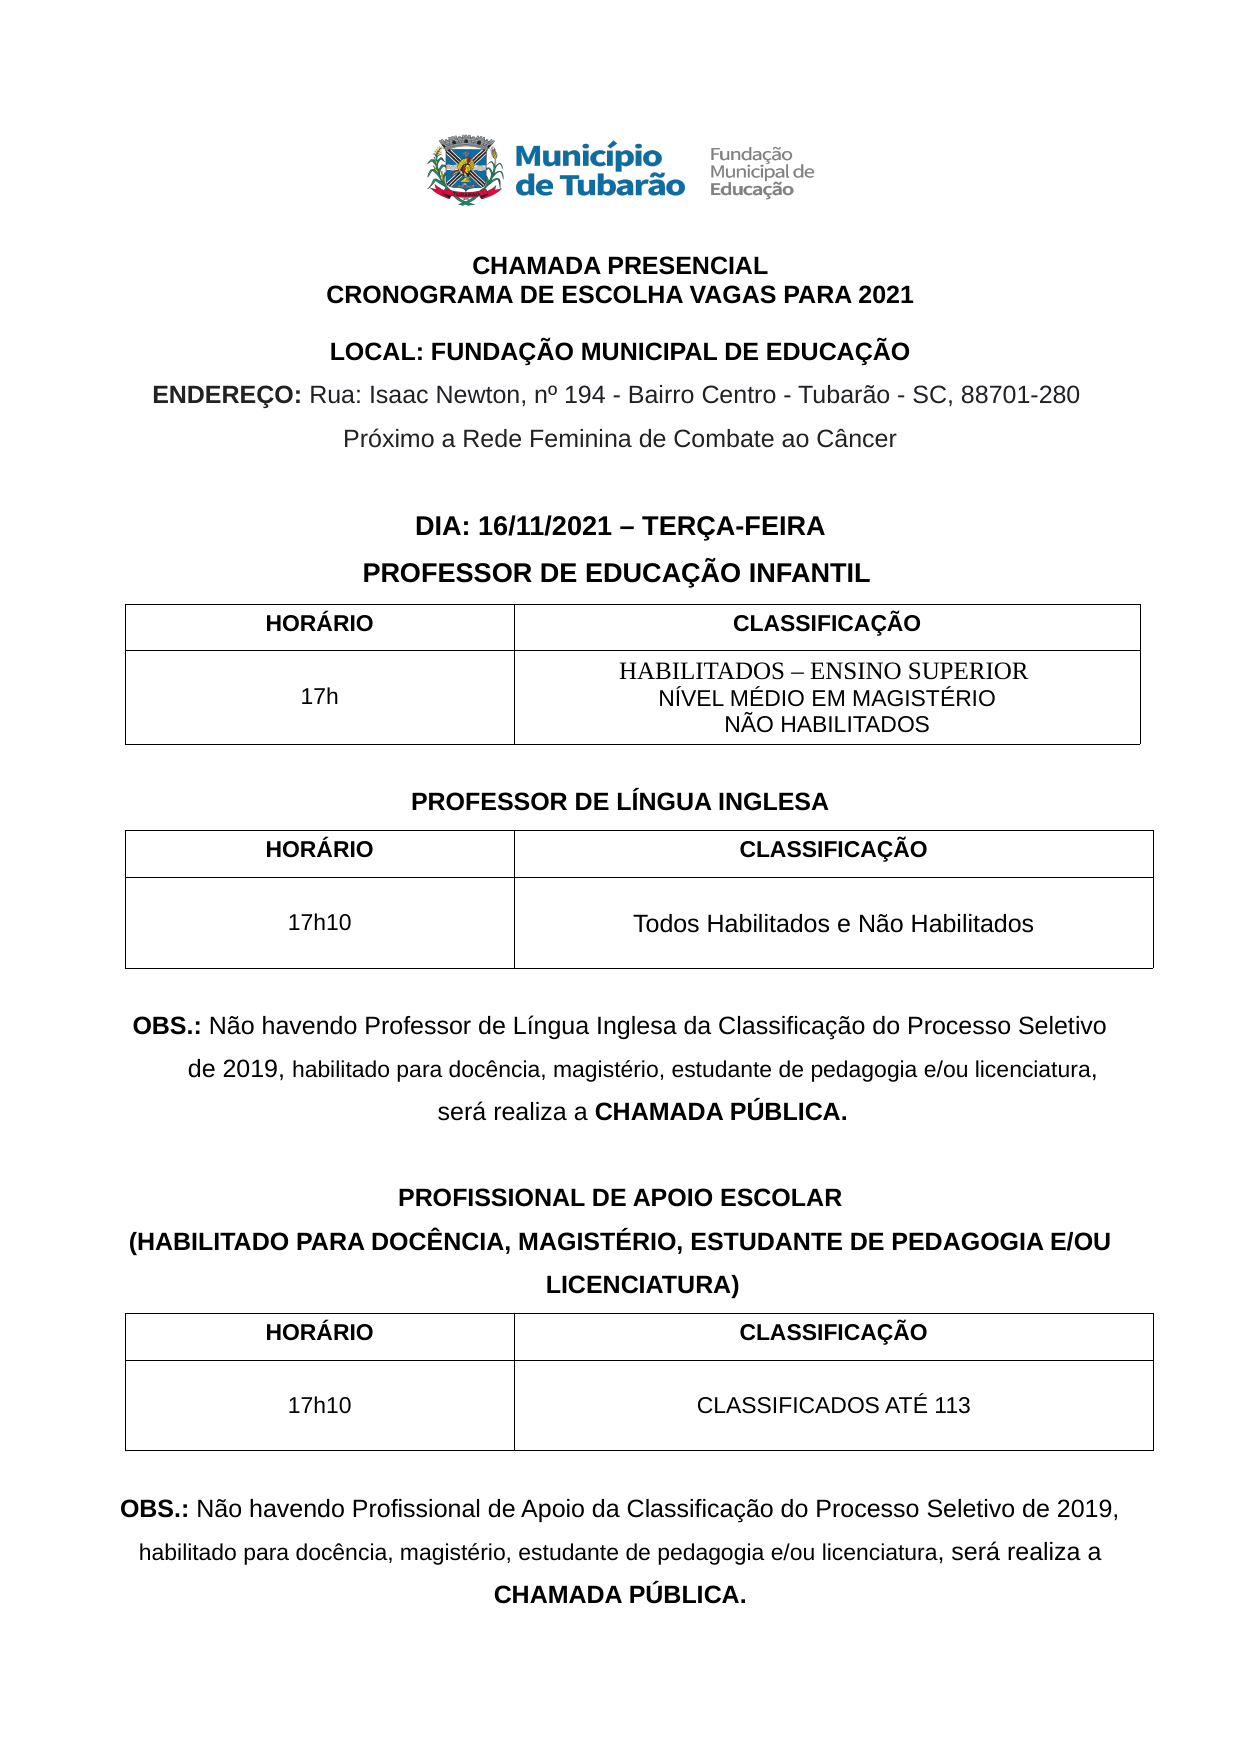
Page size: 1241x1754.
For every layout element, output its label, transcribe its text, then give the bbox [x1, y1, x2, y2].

table_cell Todos Habilitados e Não Habilitados [515, 878, 1153, 968]
table_header CLASSIFICAÇÃO [515, 605, 1140, 650]
picture [358, 118, 883, 222]
text DIA: 16/11/2021 – TERÇA-FEIRA [118, 510, 1122, 541]
text PROFESSOR DE EDUCAÇÃO INFANTIL [118, 557, 1122, 588]
text CHAMADA PRESENCIAL [118, 251, 1122, 280]
list PROFISSIONAL DE APOIO ESCOLAR [118, 1183, 1122, 1212]
list LOCAL: FUNDAÇÃO MUNICIPAL DE EDUCAÇÃO [118, 337, 1122, 366]
table_header HORÁRIO [126, 1314, 514, 1360]
list Próximo a Rede Feminina de Combate ao Câncer [118, 423, 1122, 452]
table_cell CLASSIFICADOS ATÉ 113 [515, 1361, 1153, 1450]
table_cell 17h10 [126, 878, 514, 968]
table_cell HABILITADOS – ENSINO SUPERIOR NÍVEL MÉDIO EM MAGISTÉRIO NÃO HABILITADOS [515, 651, 1140, 743]
table_header CLASSIFICAÇÃO [515, 1314, 1153, 1360]
table_header HORÁRIO [126, 831, 514, 877]
table_header CLASSIFICAÇÃO [515, 831, 1153, 877]
text CRONOGRAMA DE ESCOLHA VAGAS PARA 2021 [118, 280, 1122, 308]
list OBS.: Não havendo Professor de Língua Inglesa da Classificação do Processo Seletivo de 2019, habilitado para docência, magistério, estudante de pedagogia e/ou licenciatura, será realiza a CHAMADA PÚBLICA. [118, 1011, 1122, 1126]
table_cell 17h10 [126, 1361, 514, 1450]
table_header HORÁRIO [126, 605, 514, 650]
text OBS.: Não havendo Profissional de Apoio da Classificação do Processo Seletivo de 2019, habilitado para docência, magistério, estudante de pedagogia e/ou licenciatura, será realiza a CHAMADA PÚBLICA. [118, 1494, 1122, 1609]
list PROFESSOR DE LÍNGUA INGLESA [118, 787, 1122, 816]
table_cell 17h [126, 651, 514, 743]
list ENDEREÇO: Rua: Isaac Newton, nº 194 - Bairro Centro - Tubarão - SC, 88701-280 [118, 380, 1122, 409]
list (HABILITADO PARA DOCÊNCIA, MAGISTÉRIO, ESTUDANTE DE PEDAGOGIA E/OU LICENCIATURA) [118, 1227, 1122, 1298]
